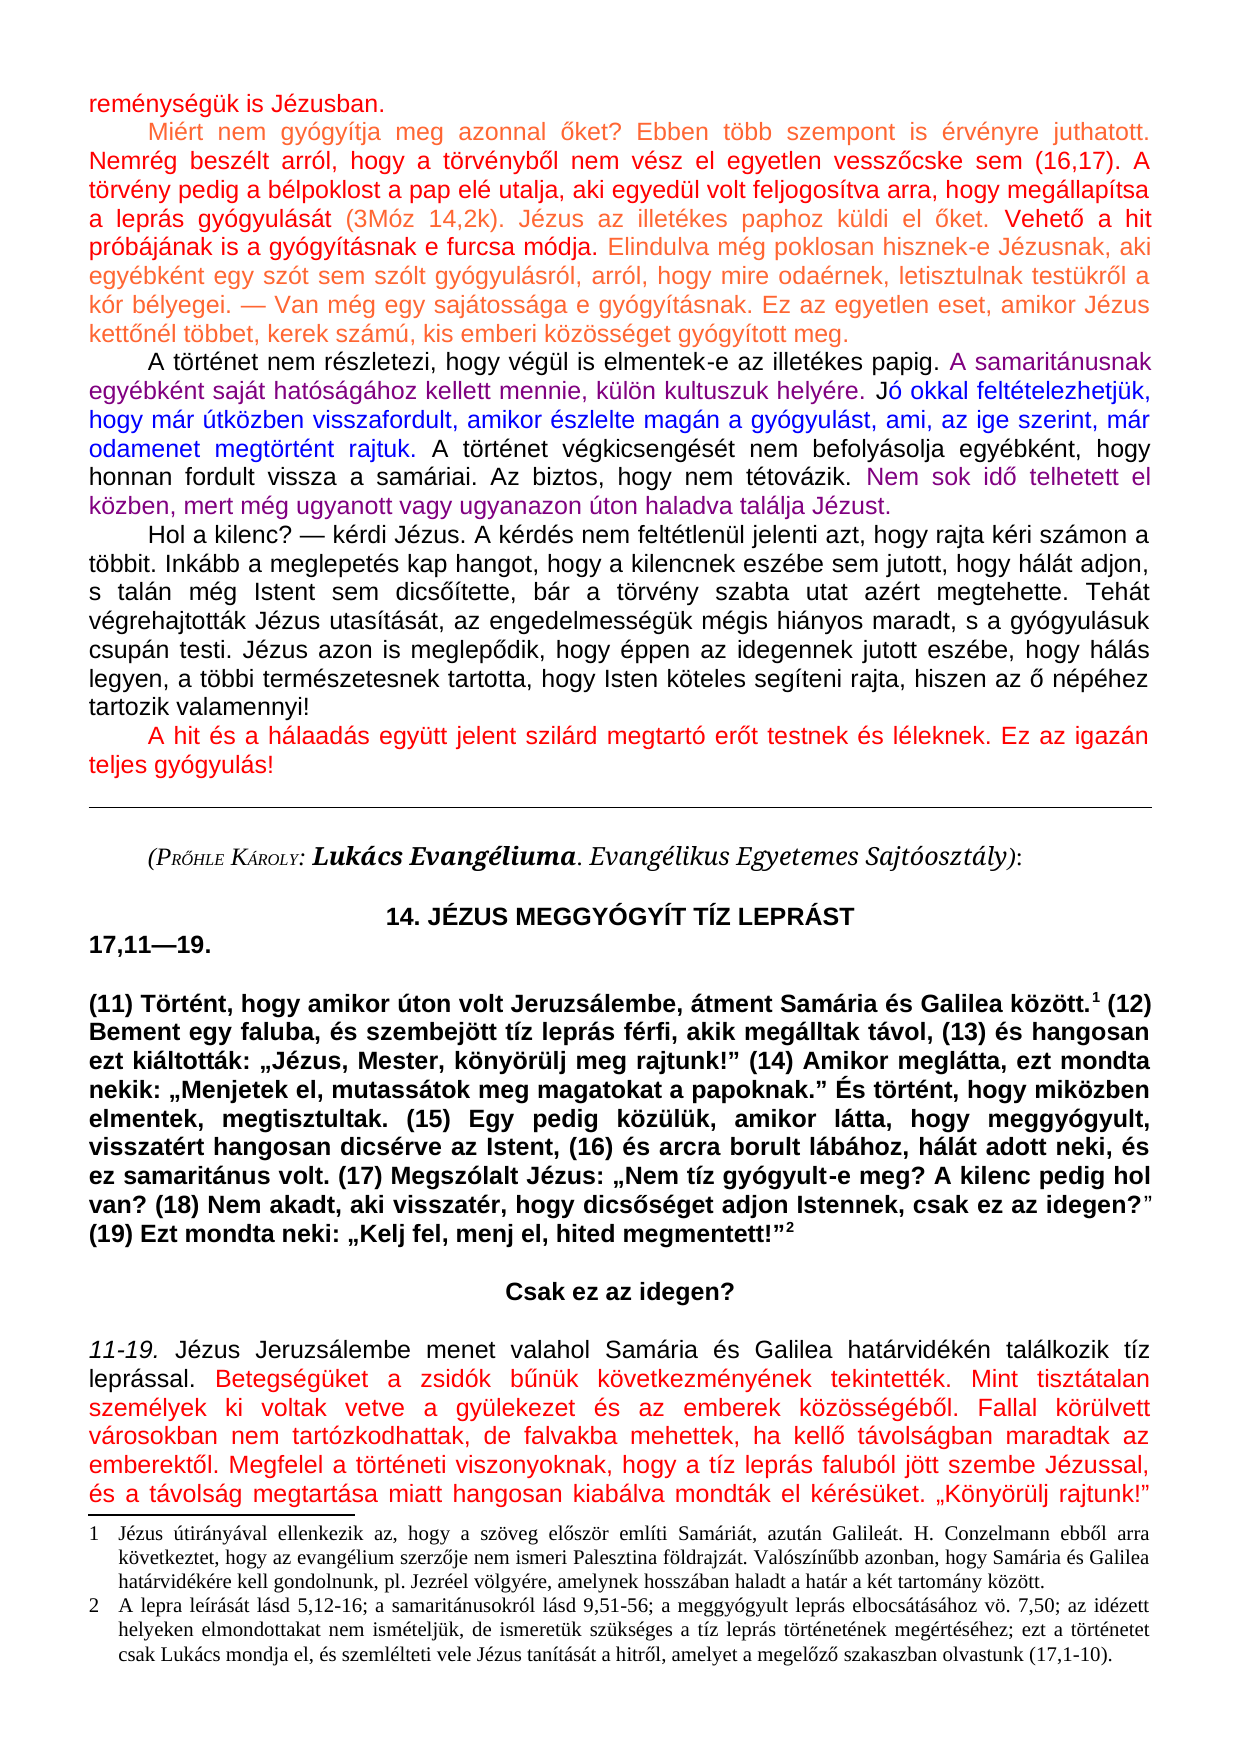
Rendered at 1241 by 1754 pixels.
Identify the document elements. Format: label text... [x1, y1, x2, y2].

text A történet nem részletezi, hogy végül is elmentek‑e az illetékes papig. A samaritánusnak egyébként saját hatóságához kellett mennie, külön kultuszuk helyére. Jó okkal feltételezhetjük, hogy már útközben visszafordult, amikor észlelte magán a gyógyulást, ami, az ige szerint, már odamenet megtörtént rajtuk. A történet végkicsengését nem befolyásolja egyébként, hogy honnan fordult vissza a samáriai. Az biztos, hogy nem tétovázik. Nem sok idő telhetett el közben, mert még ugyanott vagy ugyanazon úton haladva találja Jézust. [88, 347, 1152, 520]
text (Prőhle Károly: Lukács Evangéliuma. Evangélikus Egyetemes Sajtóosztály): [88, 838, 1152, 872]
text A hit és a hálaadás együtt jelent szilárd megtartó erőt testnek és léleknek. Ez az igazán teljes gyógyulás! [88, 721, 1152, 778]
text 11-19. Jézus Jeruzsálembe menet valahol Samária és Galilea határvidékén találkozik tíz leprással. Betegségüket a zsidók bűnük következményének tekintették. Mint tisztátalan személyek ki voltak vetve a gyülekezet és az emberek közösségéből. Fallal körülvett városokban nem tartózkodhattak, de falvakba mehettek, ha kellő távolságban maradtak az emberektől. Megfelel a történeti viszonyoknak, hogy a tíz leprás faluból jött szembe Jézussal, és a távolság megtartása miatt hangosan kiabálva mondták el kérésüket. „Könyörülj rajtunk!” [88, 1335, 1152, 1508]
text 17,11—19. [88, 930, 1152, 959]
text Jézus útirányával ellenkezik az, hogy a szöveg először említi Samáriát, azután Galileát. H. Conzelmann ebből arra következtet, hogy az evangélium szerzője nem ismeri Palesztina földrajzát. Valószínűbb azonban, hogy Samária és Galilea határvidékére kell gondolnunk, pl. Jezréel völgyére, amelynek hosszában haladt a határ a két tartomány között. [88, 1521, 1152, 1593]
text Csak ez az idegen? [88, 1277, 1152, 1306]
text Miért nem gyógyítja meg azonnal őket? Ebben több szempont is érvényre juthatott. Nemrég beszélt arról, hogy a törvényből nem vész el egyetlen vesszőcske sem (16,17). A törvény pedig a bélpoklost a pap elé utalja, aki egyedül volt feljogosítva arra, hogy megállapítsa a leprás gyógyulását (3Móz 14,2k). Jézus az illetékes paphoz küldi el őket. Vehető a hit próbájának is a gyógyításnak e furcsa módja. Elindulva még poklosan hisznek‑e Jézusnak, aki egyébként egy szót sem szólt gyógyulásról, arról, hogy mire odaérnek, letisztulnak testükről a kór bélyegei. — Van még egy sajátossága e gyógyításnak. Ez az egyetlen eset, amikor Jézus kettőnél többet, kerek számú, kis emberi közösséget gyógyított meg. [88, 117, 1152, 347]
text 14. JÉZUS MEGGYÓGYÍT TÍZ LEPRÁST [88, 902, 1152, 930]
text Hol a kilenc? — kérdi Jézus. A kérdés nem feltétlenül jelenti azt, hogy rajta kéri számon a többit. Inkább a meglepetés kap hangot, hogy a kilencnek eszébe sem jutott, hogy hálát adjon, s talán még Istent sem dicsőítette, bár a törvény szabta utat azért megtehette. Tehát végrehajtották Jézus utasítását, az engedelmességük mégis hiányos maradt, s a gyógyulásuk csupán testi. Jézus azon is meglepődik, hogy éppen az idegennek jutott eszébe, hogy hálás legyen, a többi természetesnek tartotta, hogy Isten köteles segíteni rajta, hiszen az ő népéhez tartozik valamennyi! [88, 520, 1152, 721]
text (11) Történt, hogy amikor úton volt Jeruzsálembe, átment Samária és Galilea között. (12) Bement egy faluba, és szembejött tíz leprás férfi, akik megálltak távol, (13) és hangosan ezt kiáltották: „Jézus, Mester, könyörülj meg rajtunk!” (14) Amikor meglátta, ezt mondta nekik: „Menjetek el, mutassátok meg magatokat a papoknak.” És történt, hogy miközben elmentek, megtisztultak. (15) Egy pedig közülük, amikor látta, hogy meggyógyult, visszatért hangosan dicsérve az Istent, (16) és arcra borult lábához, hálát adott neki, és ez samaritánus volt. (17) Megszólalt Jézus: „Nem tíz gyógyult‑e meg? A kilenc pedig hol van? (18) Nem akadt, aki visszatér, hogy dicsőséget adjon Istennek, csak ez az idegen?” (19) Ezt mondta neki: „Kelj fel, menj el, hited megmentett!” [88, 989, 1152, 1247]
text A lepra leírását lásd 5,12-16; a samaritánusokról lásd 9,51-56; a meggyógyult leprás elbocsátásához vö. 7,50; az idézett helyeken elmondottakat nem ismételjük, de ismeretük szükséges a tíz leprás történetének megértéséhez; ezt a történetet csak Lukács mondja el, és szemlélteti vele Jézus tanítását a hitről, amelyet a megelőző szakaszban olvastunk (17,1-10). [88, 1593, 1152, 1665]
text reménységük is Jézusban. [88, 88, 1152, 117]
